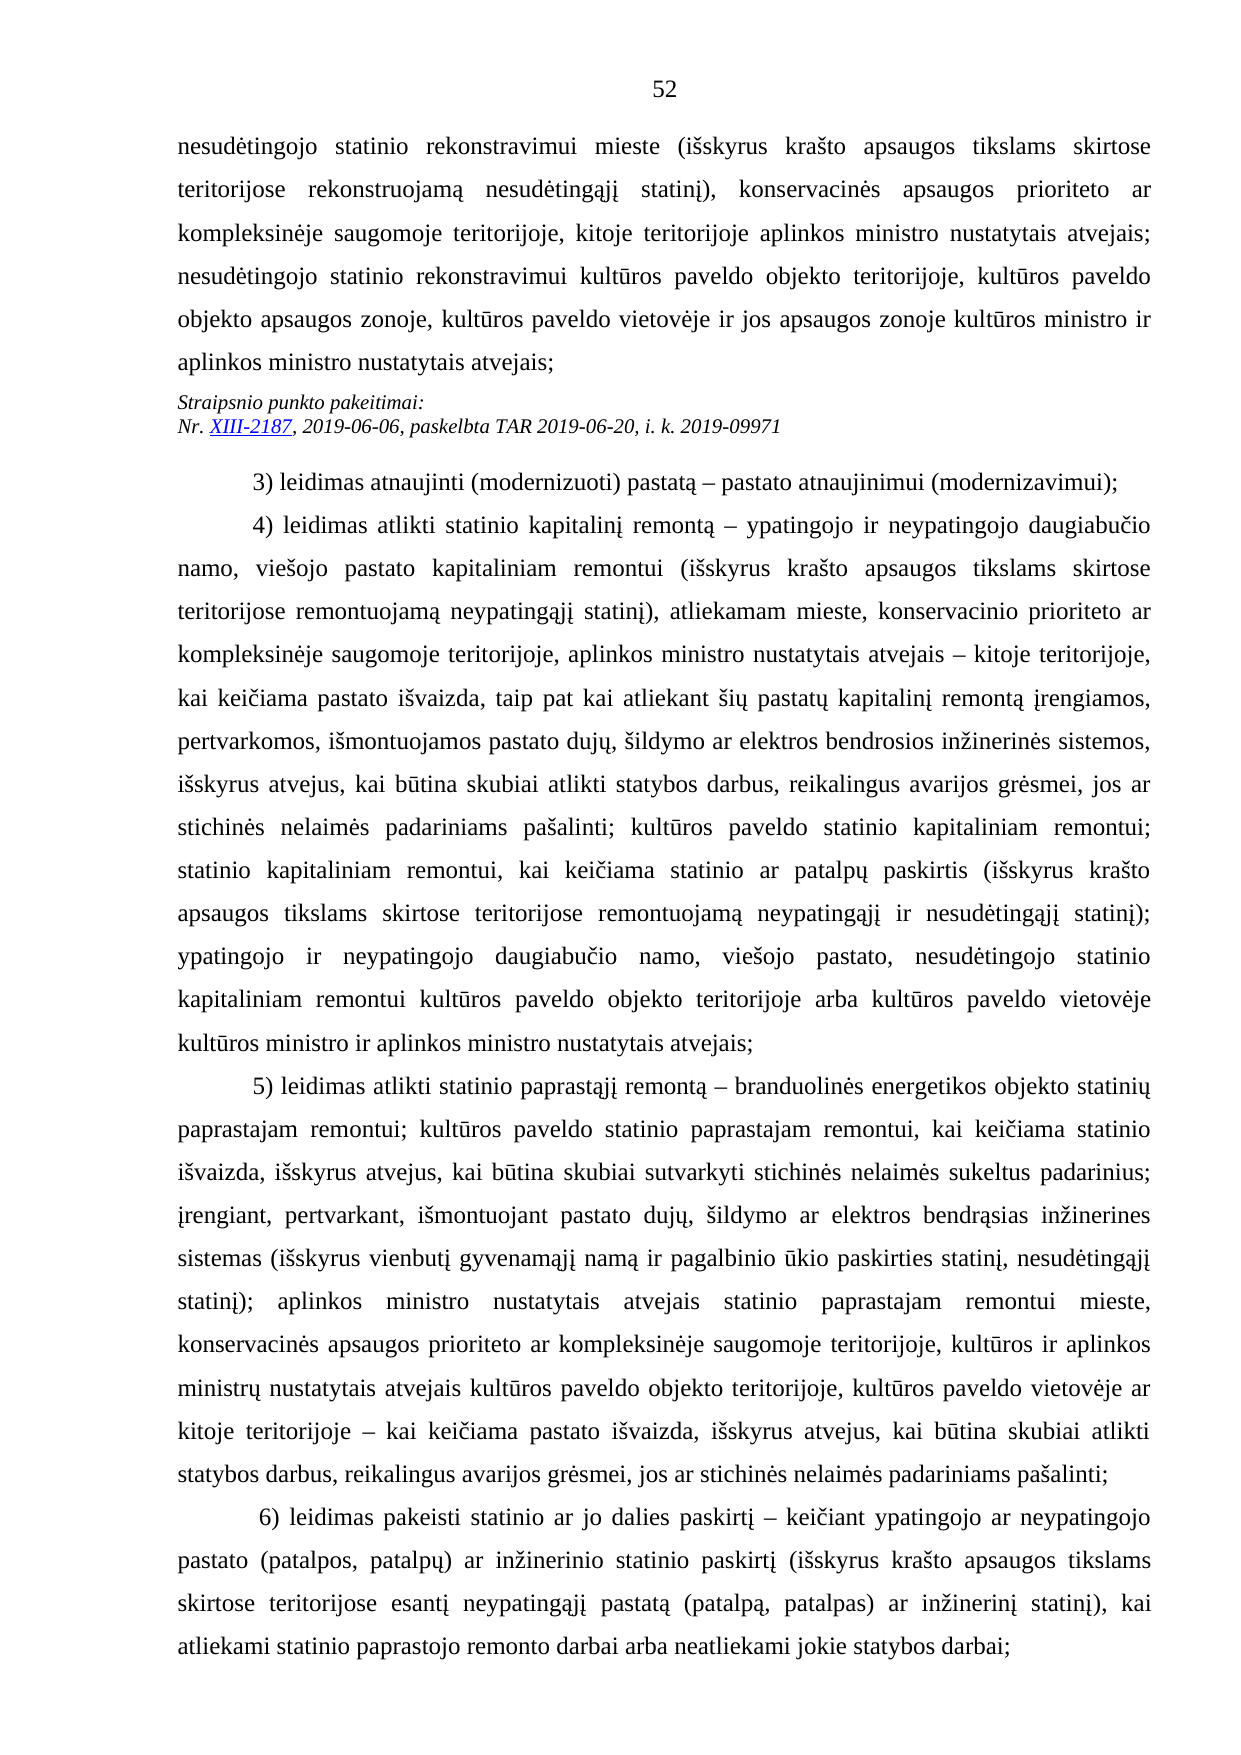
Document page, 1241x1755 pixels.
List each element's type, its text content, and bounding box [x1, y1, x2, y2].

text 5) leidimas atlikti statinio paprastąjį remontą – branduolinės energetikos objekto statinių paprastajam remontui; kultūros paveldo statinio paprastajam remontui, kai keičiama statinio išvaizda, išskyrus atvejus, kai būtina skubiai sutvarkyti stichinės nelaimės sukeltus padarinius; įrengiant, pertvarkant, išmontuojant pastato dujų, šildymo ar elektros bendrąsias inžinerines sistemas (išskyrus vienbutį gyvenamąjį namą ir pagalbinio ūkio paskirties statinį, nesudėtingąjį statinį); aplinkos ministro nustatytais atvejais statinio paprastajam remontui mieste, konservacinės apsaugos prioriteto ar kompleksinėje saugomoje teritorijoje, kultūros ir aplinkos ministrų nustatytais atvejais kultūros paveldo objekto teritorijoje, kultūros paveldo vietovėje ar kitoje teritorijoje – kai keičiama pastato išvaizda, išskyrus atvejus, kai būtina skubiai atlikti statybos darbus, reikalingus avarijos grėsmei, jos ar stichinės nelaimės padariniams pašalinti; [177, 1071, 1152, 1488]
text 4) leidimas atlikti statinio kapitalinį remontą – ypatingojo ir neypatingojo daugiabučio namo, viešojo pastato kapitaliniam remontui (išskyrus krašto apsaugos tikslams skirtose teritorijose remontuojamą neypatingąjį statinį), atliekamam mieste, konservacinio prioriteto ar kompleksinėje saugomoje teritorijoje, aplinkos ministro nustatytais atvejais – kitoje teritorijoje, kai keičiama pastato išvaizda, taip pat kai atliekant šių pastatų kapitalinį remontą įrengiamos, pertvarkomos, išmontuojamos pastato dujų, šildymo ar elektros bendrosios inžinerinės sistemos, išskyrus atvejus, kai būtina skubiai atlikti statybos darbus, reikalingus avarijos grėsmei, jos ar stichinės nelaimės padariniams pašalinti; kultūros paveldo statinio kapitaliniam remontui; statinio kapitaliniam remontui, kai keičiama statinio ar patalpų paskirtis (išskyrus krašto apsaugos tikslams skirtose teritorijose remontuojamą neypatingąjį ir nesudėtingąjį statinį); ypatingojo ir neypatingojo daugiabučio namo, viešojo pastato, nesudėtingojo statinio kapitaliniam remontui kultūros paveldo objekto teritorijoje arba kultūros paveldo vietovėje kultūros ministro ir aplinkos ministro nustatytais atvejais; [177, 510, 1152, 1056]
text 3) leidimas atnaujinti (modernizuoti) pastatą – pastato atnaujinimui (modernizavimui); [177, 467, 1152, 496]
text Straipsnio punkto pakeitimai: [177, 390, 1152, 414]
text Nr. XIII-2187, 2019-06-06, paskelbta TAR 2019-06-20, i. k. 2019-09971 [177, 414, 1152, 438]
text nesudėtingojo statinio rekonstravimui mieste (išskyrus krašto apsaugos tikslams skirtose teritorijose rekonstruojamą nesudėtingąjį statinį), konservacinės apsaugos prioriteto ar kompleksinėje saugomoje teritorijoje, kitoje teritorijoje aplinkos ministro nustatytais atvejais; nesudėtingojo statinio rekonstravimui kultūros paveldo objekto teritorijoje, kultūros paveldo objekto apsaugos zonoje, kultūros paveldo vietovėje ir jos apsaugos zonoje kultūros ministro ir aplinkos ministro nustatytais atvejais; [177, 131, 1152, 376]
text 6) leidimas pakeisti statinio ar jo dalies paskirtį – keičiant ypatingojo ar neypatingojo pastato (patalpos, patalpų) ar inžinerinio statinio paskirtį (išskyrus krašto apsaugos tikslams skirtose teritorijose esantį neypatingąjį pastatą (patalpą, patalpas) ar inžinerinį statinį), kai atliekami statinio paprastojo remonto darbai arba neatliekami jokie statybos darbai; [177, 1502, 1152, 1660]
